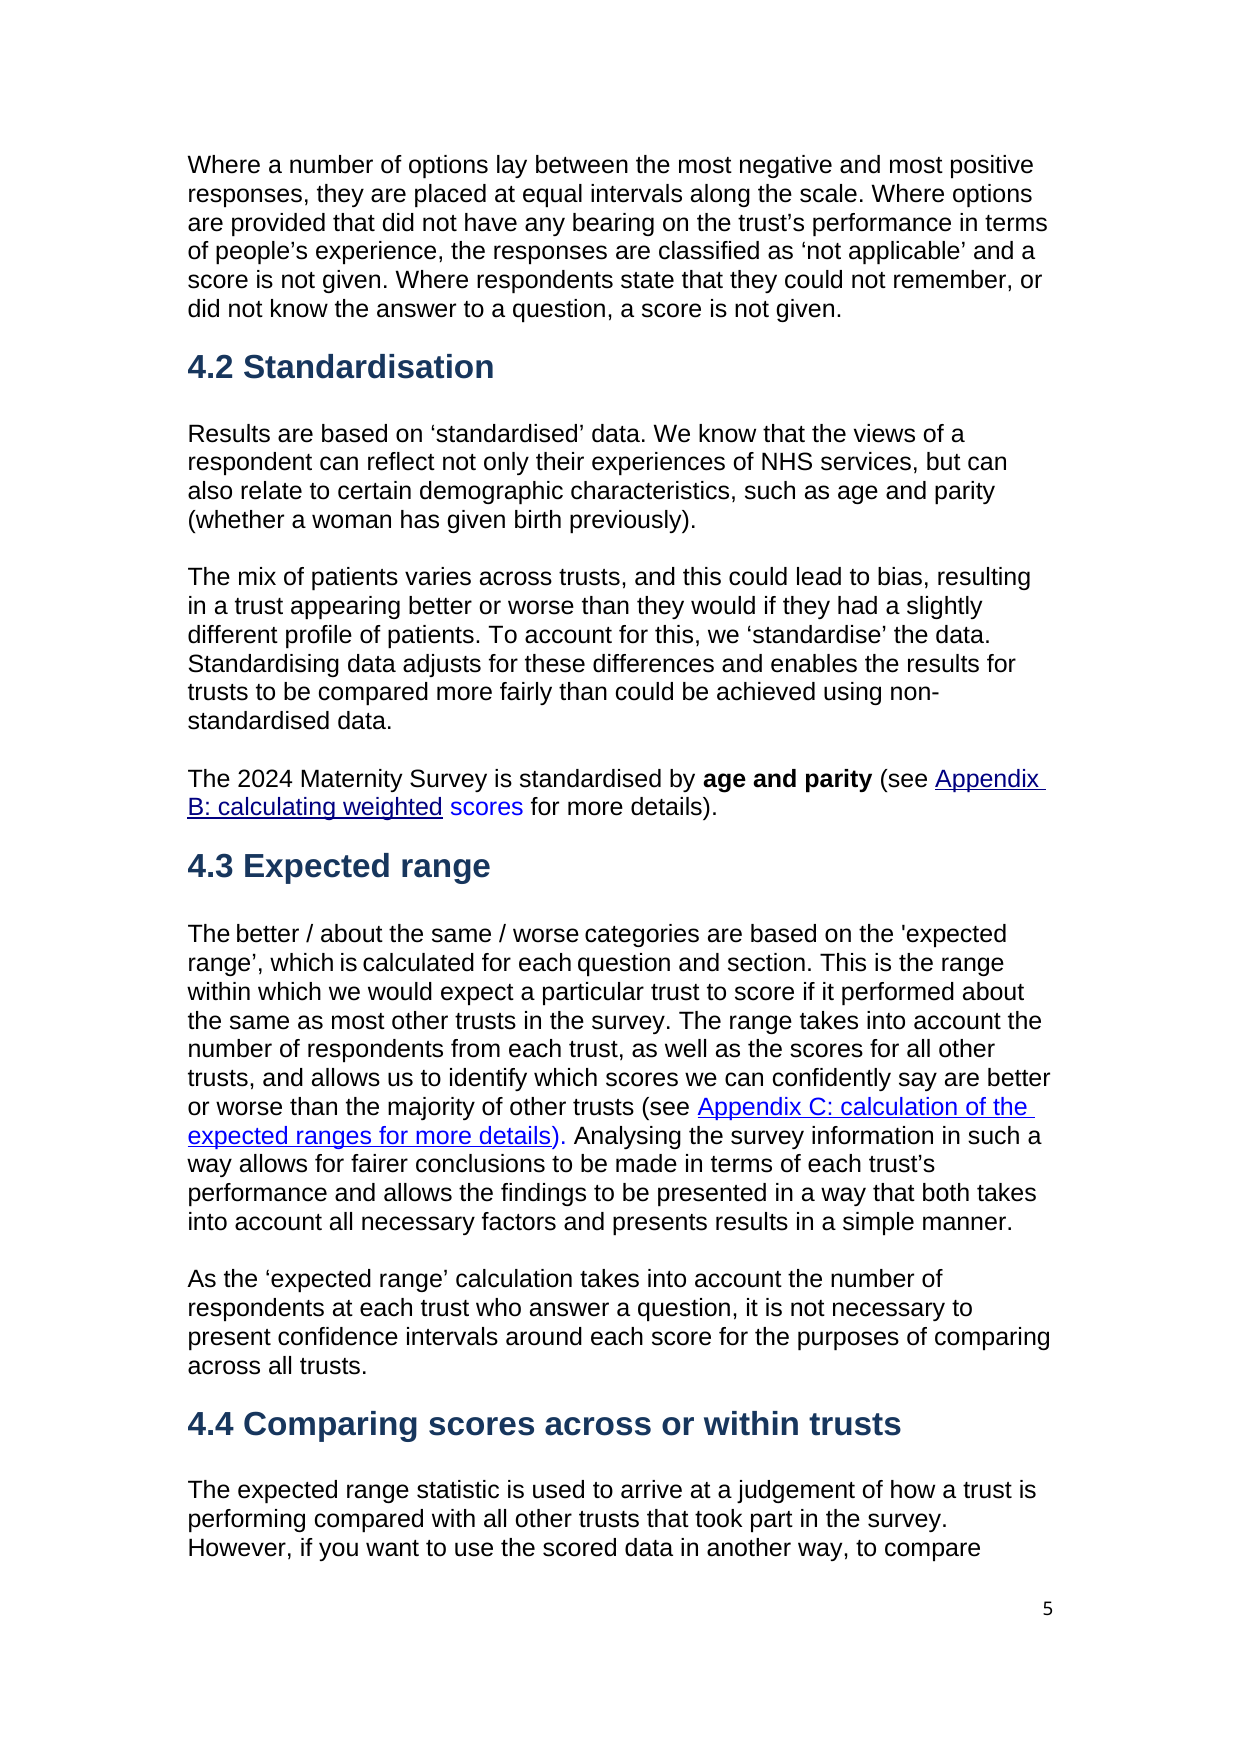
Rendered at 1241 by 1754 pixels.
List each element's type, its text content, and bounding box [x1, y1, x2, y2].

text Results are based on ‘standardised’ data. We know that the views of a respondent can reflect not only their experiences of NHS services, but can also relate to certain demographic characteristics, such as age and parity (whether a woman has given birth previously). [187, 418, 1053, 533]
text The 2024 Maternity Survey is standardised by age and parity (see Appendix B: calculating weighted scores for more details). [187, 763, 1053, 821]
text The expected range statistic is used to arrive at a judgement of how a trust is performing compared with all other trusts that took part in the survey. However, if you want to use the scored data in another way, to compare [187, 1476, 1053, 1562]
subtitle 4.4 Comparing scores across or within trusts [187, 1404, 1053, 1443]
text As the ‘expected range’ calculation takes into account the number of respondents at each trust who answer a question, it is not necessary to present confidence intervals around each score for the purposes of comparing across all trusts. [187, 1264, 1053, 1379]
subtitle 4.3 Expected range [187, 846, 1053, 884]
text Where a number of options lay between the most negative and most positive responses, they are placed at equal intervals along the scale. Where options are provided that did not have any bearing on the trust’s performance in terms of people’s experience, the responses are classified as ‘not applicable’ and a score is not given. Where respondents state that they could not remember, or did not know the answer to a question, a score is not given. [187, 150, 1053, 322]
subtitle 4.2 Standardisation [187, 347, 1053, 386]
text The better / about the same / worse categories are based on the 'expected range’, which is calculated for each question and section. This is the range within which we would expect a particular trust to score if it performed about the same as most other trusts in the survey. The range takes into account the number of respondents from each trust, as well as the scores for all other trusts, and allows us to identify which scores we can confidently say are better or worse than the majority of other trusts (see Appendix C: calculation of the expected ranges for more details). Analysing the survey information in such a way allows for fairer conclusions to be made in terms of each trust’s performance and allows the findings to be presented in a way that both takes into account all necessary factors and presents results in a simple manner. [187, 919, 1053, 1236]
text The mix of patients varies across trusts, and this could lead to bias, resulting in a trust appearing better or worse than they would if they had a slightly different profile of patients. To account for this, we ‘standardise’ the data. Standardising data adjusts for these differences and enables the results for trusts to be compared more fairly than could be achieved using non-standardised data. [187, 562, 1053, 735]
